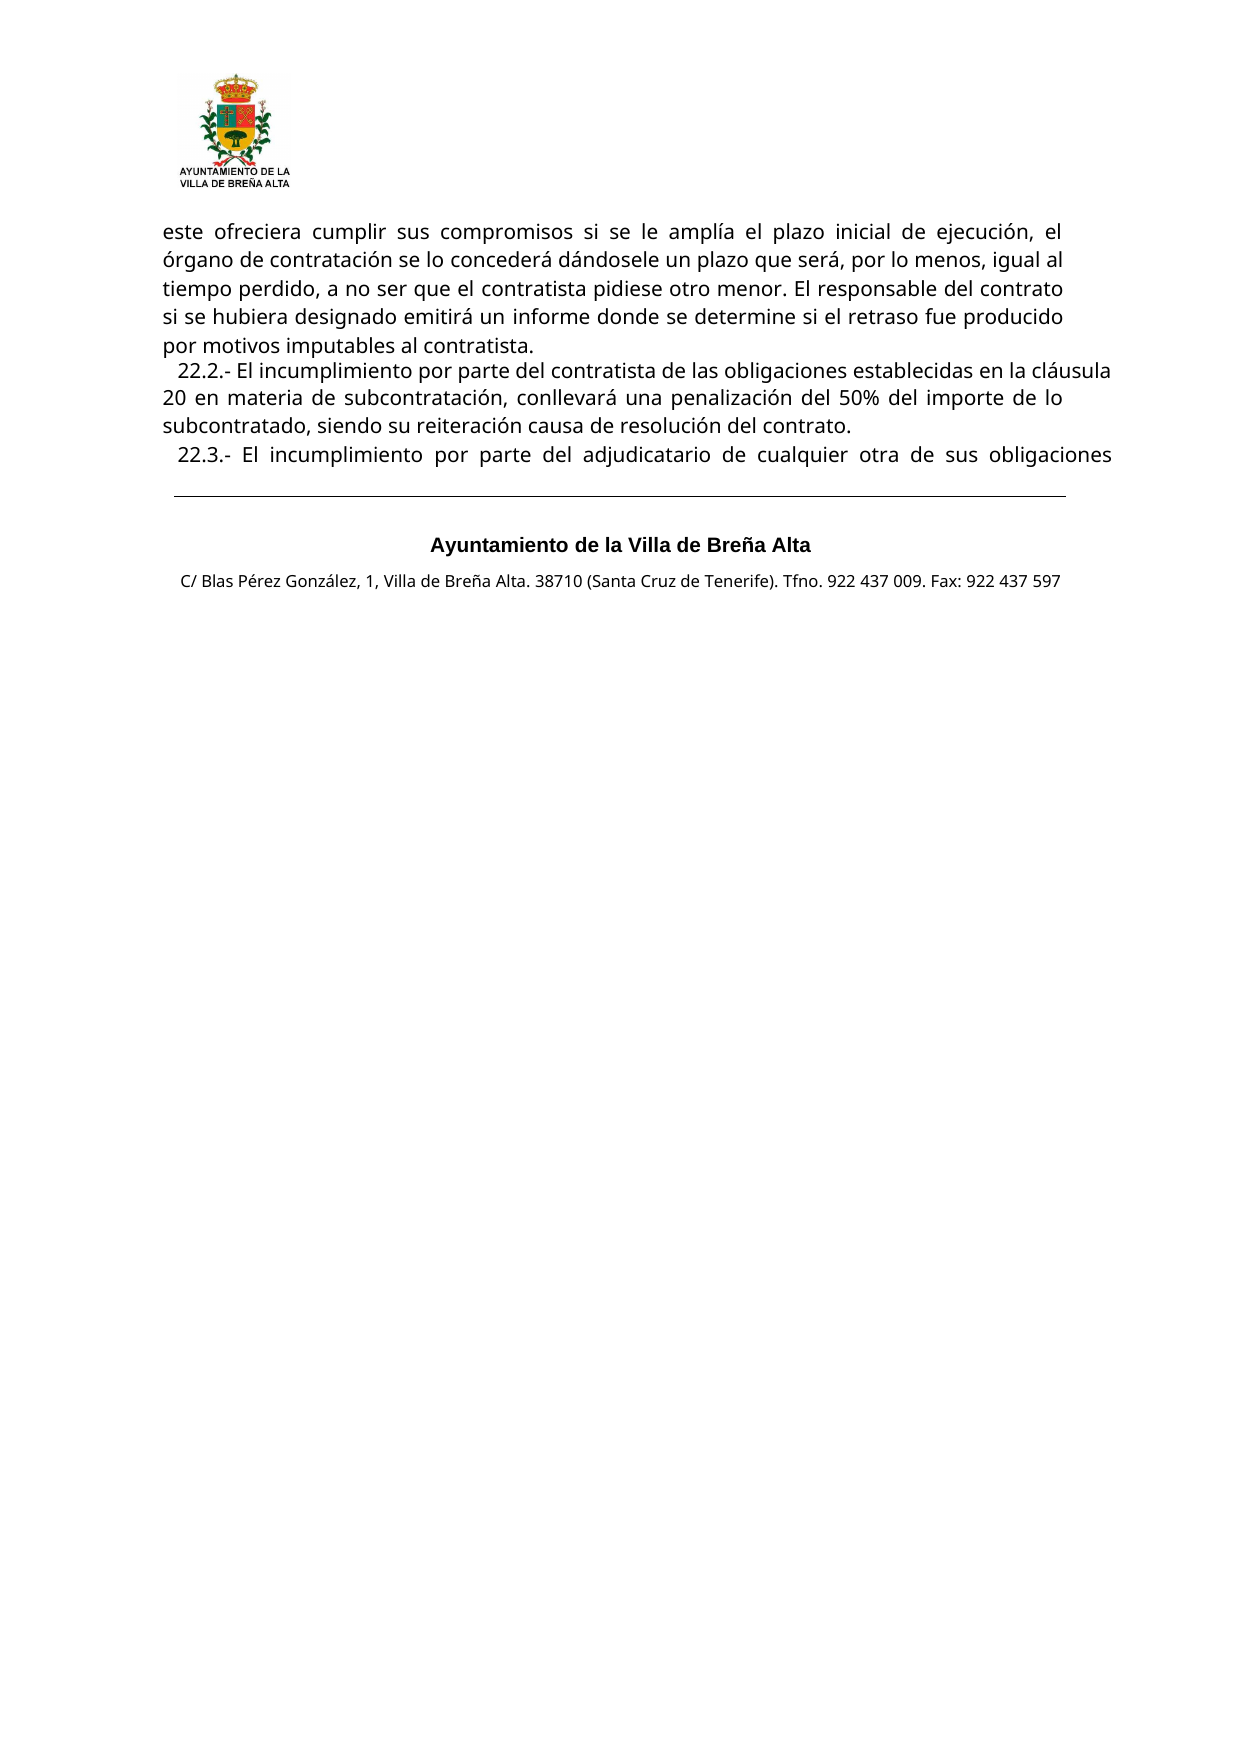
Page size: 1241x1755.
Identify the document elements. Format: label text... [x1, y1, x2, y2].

text 22.2.- El incumplimiento por parte del contratista de las obligaciones establecidas en la cláusula [177, 359, 1193, 383]
text 20 en materia de subcontratación, conllevará una penalización del 50% del importe de lo subcontratado, siendo su reiteración causa de resolución del contrato. [162, 383, 1064, 440]
subtitle Ayuntamiento de la Villa de Breña Alta [178, 532, 1063, 556]
text este ofreciera cumplir sus compromisos si se le amplía el plazo inicial de ejecución, el órgano de contratación se lo concederá dándosele un plazo que será, por lo menos, igual al tiempo perdido, a no ser que el contratista pidiese otro menor. El responsable del contrato si se hubiera designado emitirá un informe donde se determine si el retraso fue producido por motivos imputables al contratista. [162, 217, 1064, 359]
text C/ Blas Pérez González, 1, Villa de Breña Alta. 38710 (Santa Cruz de Tenerife). Tfno. 922 437 009. Fax: 922 437 597 [178, 569, 1063, 592]
text 22.3.- El incumplimiento por parte del adjudicatario de cualquier otra de sus obligaciones [177, 440, 1193, 468]
